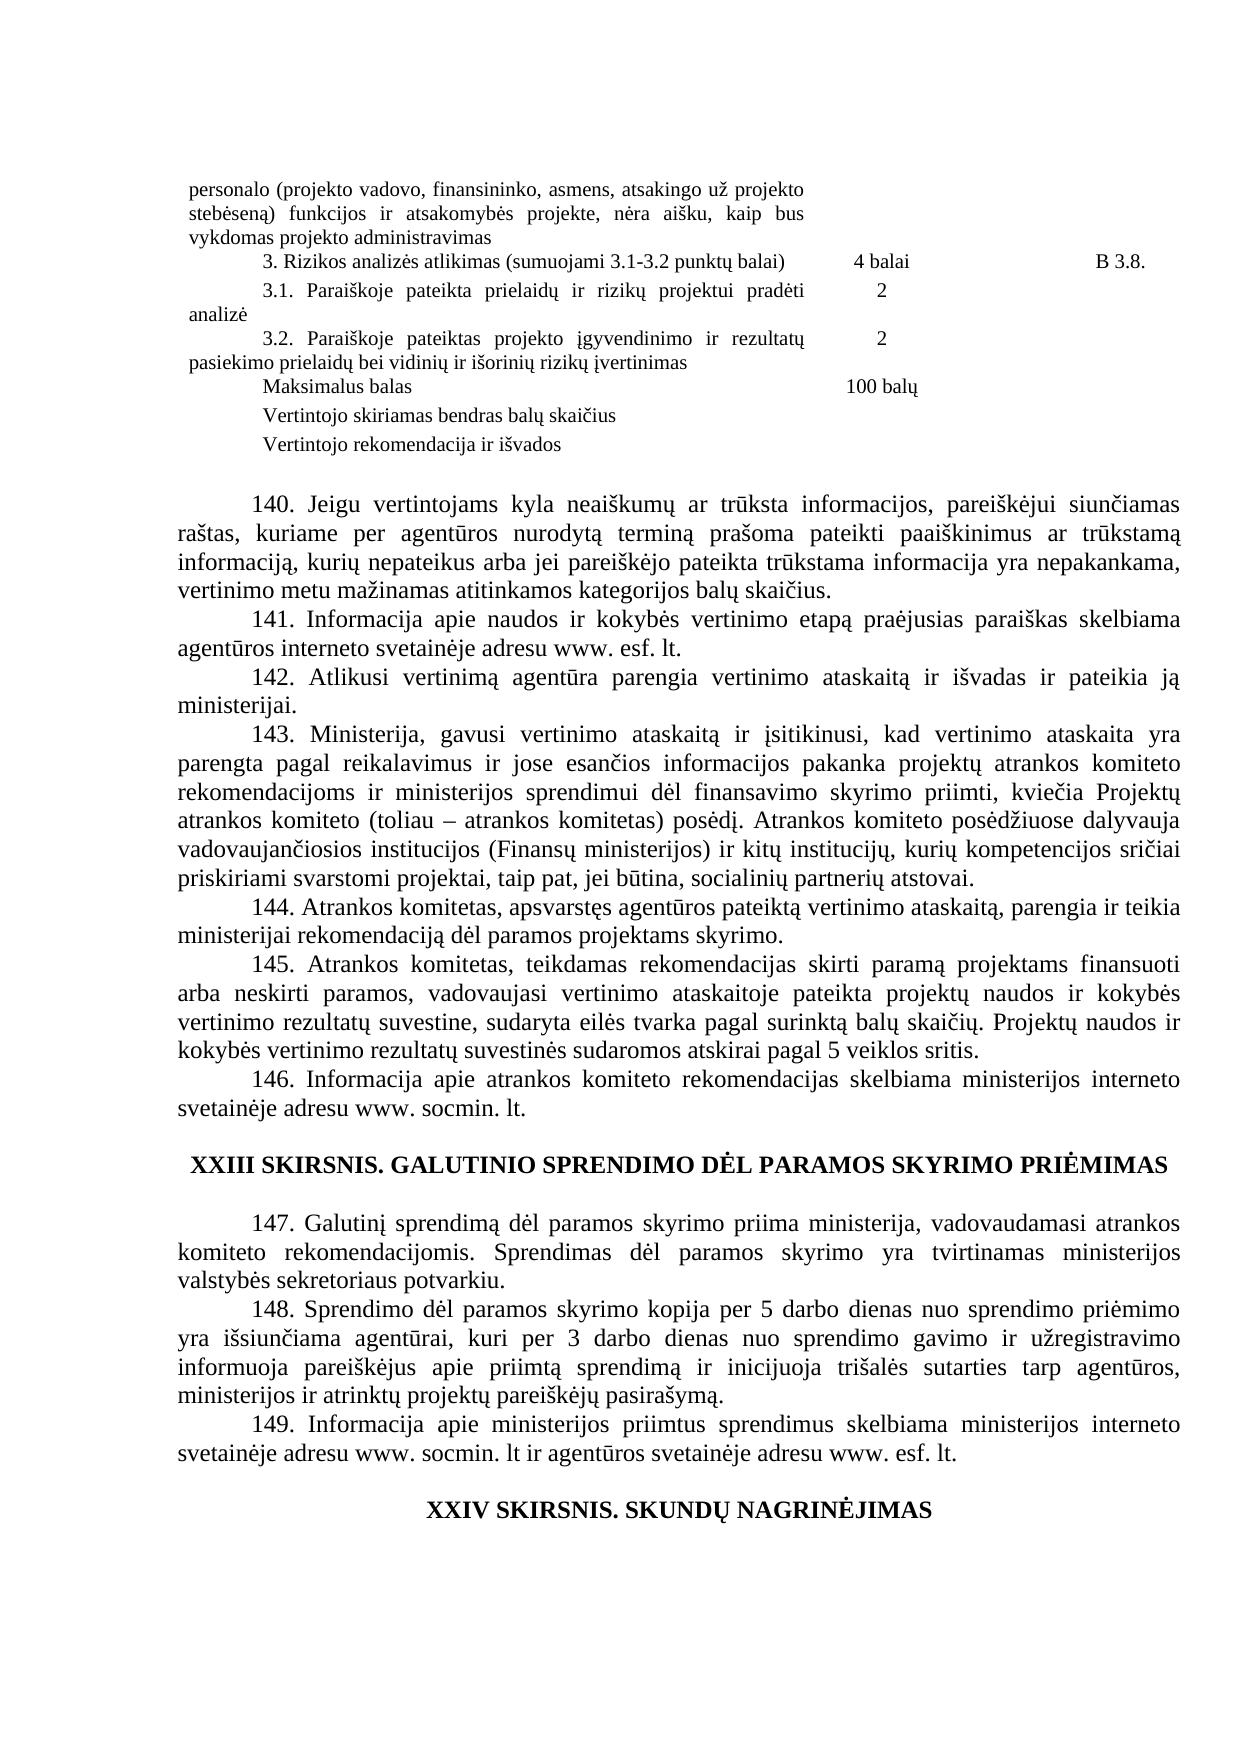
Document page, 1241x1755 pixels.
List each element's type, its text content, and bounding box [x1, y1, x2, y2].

table_cell Maksimalus balas [177, 374, 816, 403]
table_cell 4 balai [816, 249, 947, 278]
table_cell 2 [816, 326, 947, 374]
table_cell Vertintojo skiriamas bendras balų skaičius [177, 403, 947, 432]
table_cell [1060, 432, 1181, 461]
text XXIII SKIRSNIS. GALUTINIO SPRENDIMO DĖL PARAMOS SKYRIMO PRIĖMIMAS [177, 1151, 1181, 1179]
table_cell [1060, 403, 1181, 432]
table_cell [947, 278, 1060, 326]
table_cell personalo (projekto vadovo, finansininko, asmens, atsakingo už projekto stebėseną) funkcijos ir atsakomybės projekte, nėra aišku, kaip bus vykdomas projekto administravimas [177, 177, 816, 249]
text 142. Atlikusi vertinimą agentūra parengia vertinimo ataskaitą ir išvadas ir pateikia ją ministerijai. [177, 662, 1181, 719]
text 145. Atrankos komitetas, teikdamas rekomendacijas skirti paramą projektams finansuoti arba neskirti paramos, vadovaujasi vertinimo ataskaitoje pateikta projektų naudos ir kokybės vertinimo rezultatų suvestine, sudaryta eilės tvarka pagal surinktą balų skaičių. Projektų naudos ir kokybės vertinimo rezultatų suvestinės sudaromos atskirai pagal 5 veiklos sritis. [177, 949, 1181, 1064]
table_cell Vertintojo rekomendacija ir išvados [177, 432, 1060, 461]
text 149. Informacija apie ministerijos priimtus sprendimus skelbiama ministerijos interneto svetainėje adresu www. socmin. lt ir agentūros svetainėje adresu www. esf. lt. [177, 1409, 1181, 1467]
table_cell [947, 326, 1060, 374]
table_cell [816, 177, 947, 249]
table_cell [947, 403, 1060, 432]
table_cell 3.1. Paraiškoje pateikta prielaidų ir rizikų projektui pradėti analizė [177, 278, 816, 326]
table_cell [1060, 374, 1181, 403]
table_cell 2 [816, 278, 947, 326]
table_cell [947, 249, 1060, 278]
table_cell 3. Rizikos analizės atlikimas (sumuojami 3.1-3.2 punktų balai) [177, 249, 816, 278]
table_cell 100 balų [816, 374, 947, 403]
text 140. Jeigu vertintojams kyla neaiškumų ar trūksta informacijos, pareiškėjui siunčiamas raštas, kuriame per agentūros nurodytą terminą prašoma pateikti paaiškinimus ar trūkstamą informaciją, kurių nepateikus arba jei pareiškėjo pateikta trūkstama informacija yra nepakankama, vertinimo metu mažinamas atitinkamos kategorijos balų skaičius. [177, 489, 1181, 604]
table_cell [1060, 278, 1181, 326]
text 143. Ministerija, gavusi vertinimo ataskaitą ir įsitikinusi, kad vertinimo ataskaita yra parengta pagal reikalavimus ir jose esančios informacijos pakanka projektų atrankos komiteto rekomendacijoms ir ministerijos sprendimui dėl finansavimo skyrimo priimti, kviečia Projektų atrankos komiteto (toliau – atrankos komitetas) posėdį. Atrankos komiteto posėdžiuose dalyvauja vadovaujančiosios institucijos (Finansų ministerijos) ir kitų institucijų, kurių kompetencijos sričiai priskiriami svarstomi projektai, taip pat, jei būtina, socialinių partnerių atstovai. [177, 719, 1181, 892]
table_cell [1060, 177, 1181, 249]
text 141. Informacija apie naudos ir kokybės vertinimo etapą praėjusias paraiškas skelbiama agentūros interneto svetainėje adresu www. esf. lt. [177, 604, 1181, 662]
text 144. Atrankos komitetas, apsvarstęs agentūros pateiktą vertinimo ataskaitą, parengia ir teikia ministerijai rekomendaciją dėl paramos projektams skyrimo. [177, 892, 1181, 949]
text 148. Sprendimo dėl paramos skyrimo kopija per 5 darbo dienas nuo sprendimo priėmimo yra išsiunčiama agentūrai, kuri per 3 darbo dienas nuo sprendimo gavimo ir užregistravimo informuoja pareiškėjus apie priimtą sprendimą ir inicijuoja trišalės sutarties tarp agentūros, ministerijos ir atrinktų projektų pareiškėjų pasirašymą. [177, 1294, 1181, 1409]
table_cell [1060, 326, 1181, 374]
table_cell [947, 374, 1060, 403]
table_cell B 3.8. [1060, 249, 1181, 278]
table_cell 3.2. Paraiškoje pateiktas projekto įgyvendinimo ir rezultatų pasiekimo prielaidų bei vidinių ir išorinių rizikų įvertinimas [177, 326, 816, 374]
text 146. Informacija apie atrankos komiteto rekomendacijas skelbiama ministerijos interneto svetainėje adresu www. socmin. lt. [177, 1064, 1181, 1122]
table_cell [947, 177, 1060, 249]
text 147. Galutinį sprendimą dėl paramos skyrimo priima ministerija, vadovaudamasi atrankos komiteto rekomendacijomis. Sprendimas dėl paramos skyrimo yra tvirtinamas ministerijos valstybės sekretoriaus potvarkiu. [177, 1208, 1181, 1294]
text XXIV SKIRSNIS. SKUNDŲ NAGRINĖJIMAS [177, 1496, 1181, 1524]
